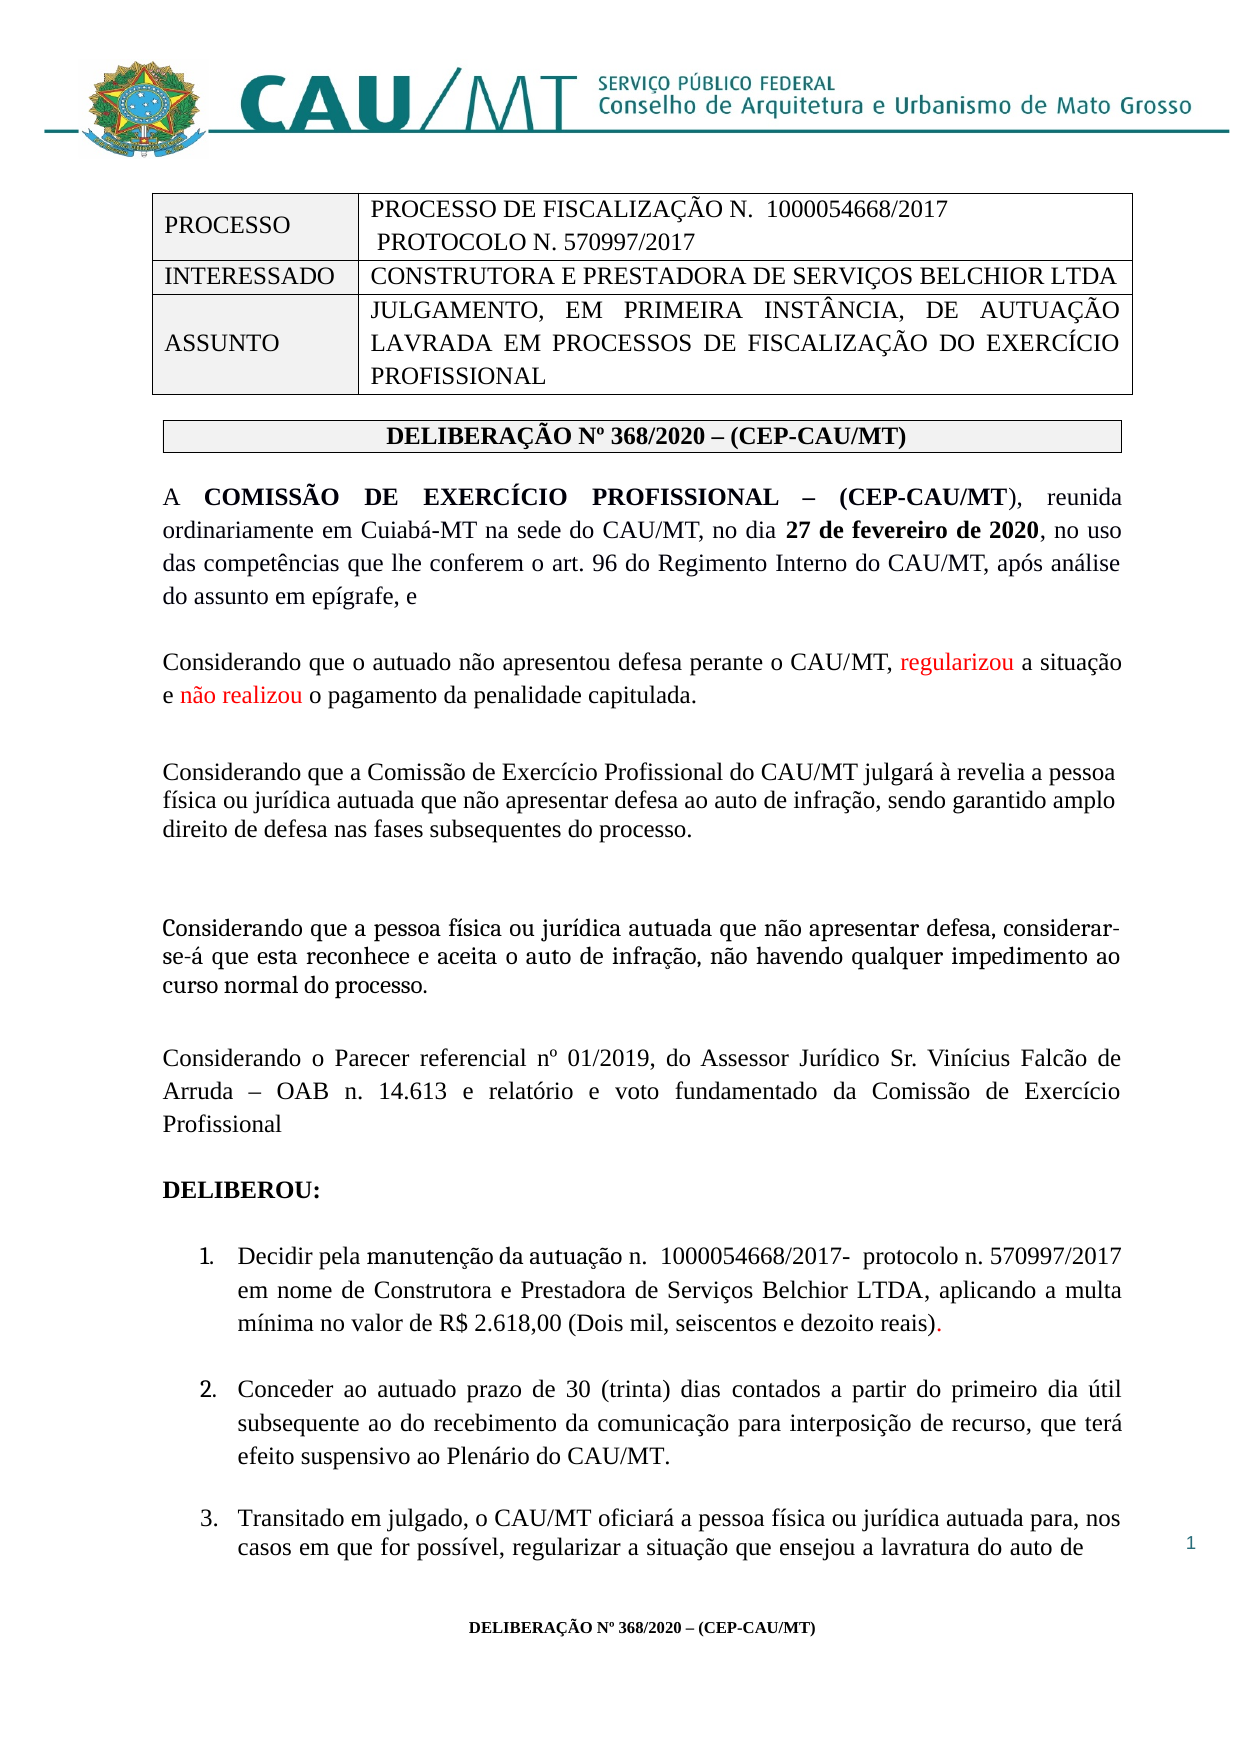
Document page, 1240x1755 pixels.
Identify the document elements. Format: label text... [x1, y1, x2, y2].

list Transitado em julgado, o CAU/MT oficiará a pessoa física ou jurídica autuada para, nos casos em que for possível, regularizar a situação que ensejou a lavratura do auto de [200, 1503, 1122, 1560]
text Considerando o Parecer referencial nº 01/2019, do Assessor Jurídico Sr. Vinícius Falcão de Arruda – OAB n. 14.613 e relatório e voto fundamentado da Comissão de Exercício Profissional [162, 1043, 1122, 1138]
text A COMISSÃO DE EXERCÍCIO PROFISSIONAL – (CEP-CAU/MT), reunida ordinariamente em Cuiabá-MT na sede do CAU/MT, no dia 27 de fevereiro de 2020, no uso das competências que lhe conferem o art. 96 do Regimento Interno do CAU/MT, após análise do assunto em epígrafe, e [162, 482, 1122, 610]
list Decidir pela manutenção da autuação n. 1000054668/2017- protocolo n. 570997/2017 em nome de Construtora e Prestadora de Serviços Belchior LTDA, aplicando a multa mínima no valor de R$ 2.618,00 (Dois mil, seiscentos e dezoito reais). [200, 1241, 1122, 1337]
text Considerando que a pessoa física ou jurídica autuada que não apresentar defesa, considerar-se-á que esta reconhece e aceita o auto de infração, não havendo qualquer impedimento ao curso normal do processo. [162, 913, 1122, 1000]
table_cell JULGAMENTO, EM PRIMEIRA INSTÂNCIA, DE AUTUAÇÃO LAVRADA EM PROCESSOS DE FISCALIZAÇÃO DO EXERCÍCIO PROFISSIONAL [359, 295, 1132, 394]
table_cell CONSTRUTORA E PRESTADORA DE SERVIÇOS BELCHIOR LTDA [359, 261, 1132, 294]
text DELIBEROU: [162, 1175, 1122, 1204]
text Considerando que o autuado não apresentou defesa perante o CAU/MT, regularizou a situação e não realizou o pagamento da penalidade capitulada. [162, 647, 1122, 709]
text Considerando que a Comissão de Exercício Profissional do CAU/MT julgará à revelia a pessoa física ou jurídica autuada que não apresentar defesa ao auto de infração, sendo garantido amplo direito de defesa nas fases subsequentes do processo. [162, 757, 1122, 843]
table_header PROCESSO DE FISCALIZAÇÃO N. 1000054668/2017 PROTOCOLO N. 570997/2017 [359, 194, 1132, 260]
text DELIBERAÇÃO Nº 368/2020 – (CEP-CAU/MT) [164, 421, 1121, 452]
table_cell INTERESSADO [153, 261, 358, 294]
list Conceder ao autuado prazo de 30 (trinta) dias contados a partir do primeiro dia útil subsequente ao do recebimento da comunicação para interposição de recurso, que terá efeito suspensivo ao Plenário do CAU/MT. [200, 1374, 1122, 1470]
table_cell ASSUNTO [153, 295, 358, 394]
table_header PROCESSO [153, 194, 358, 260]
